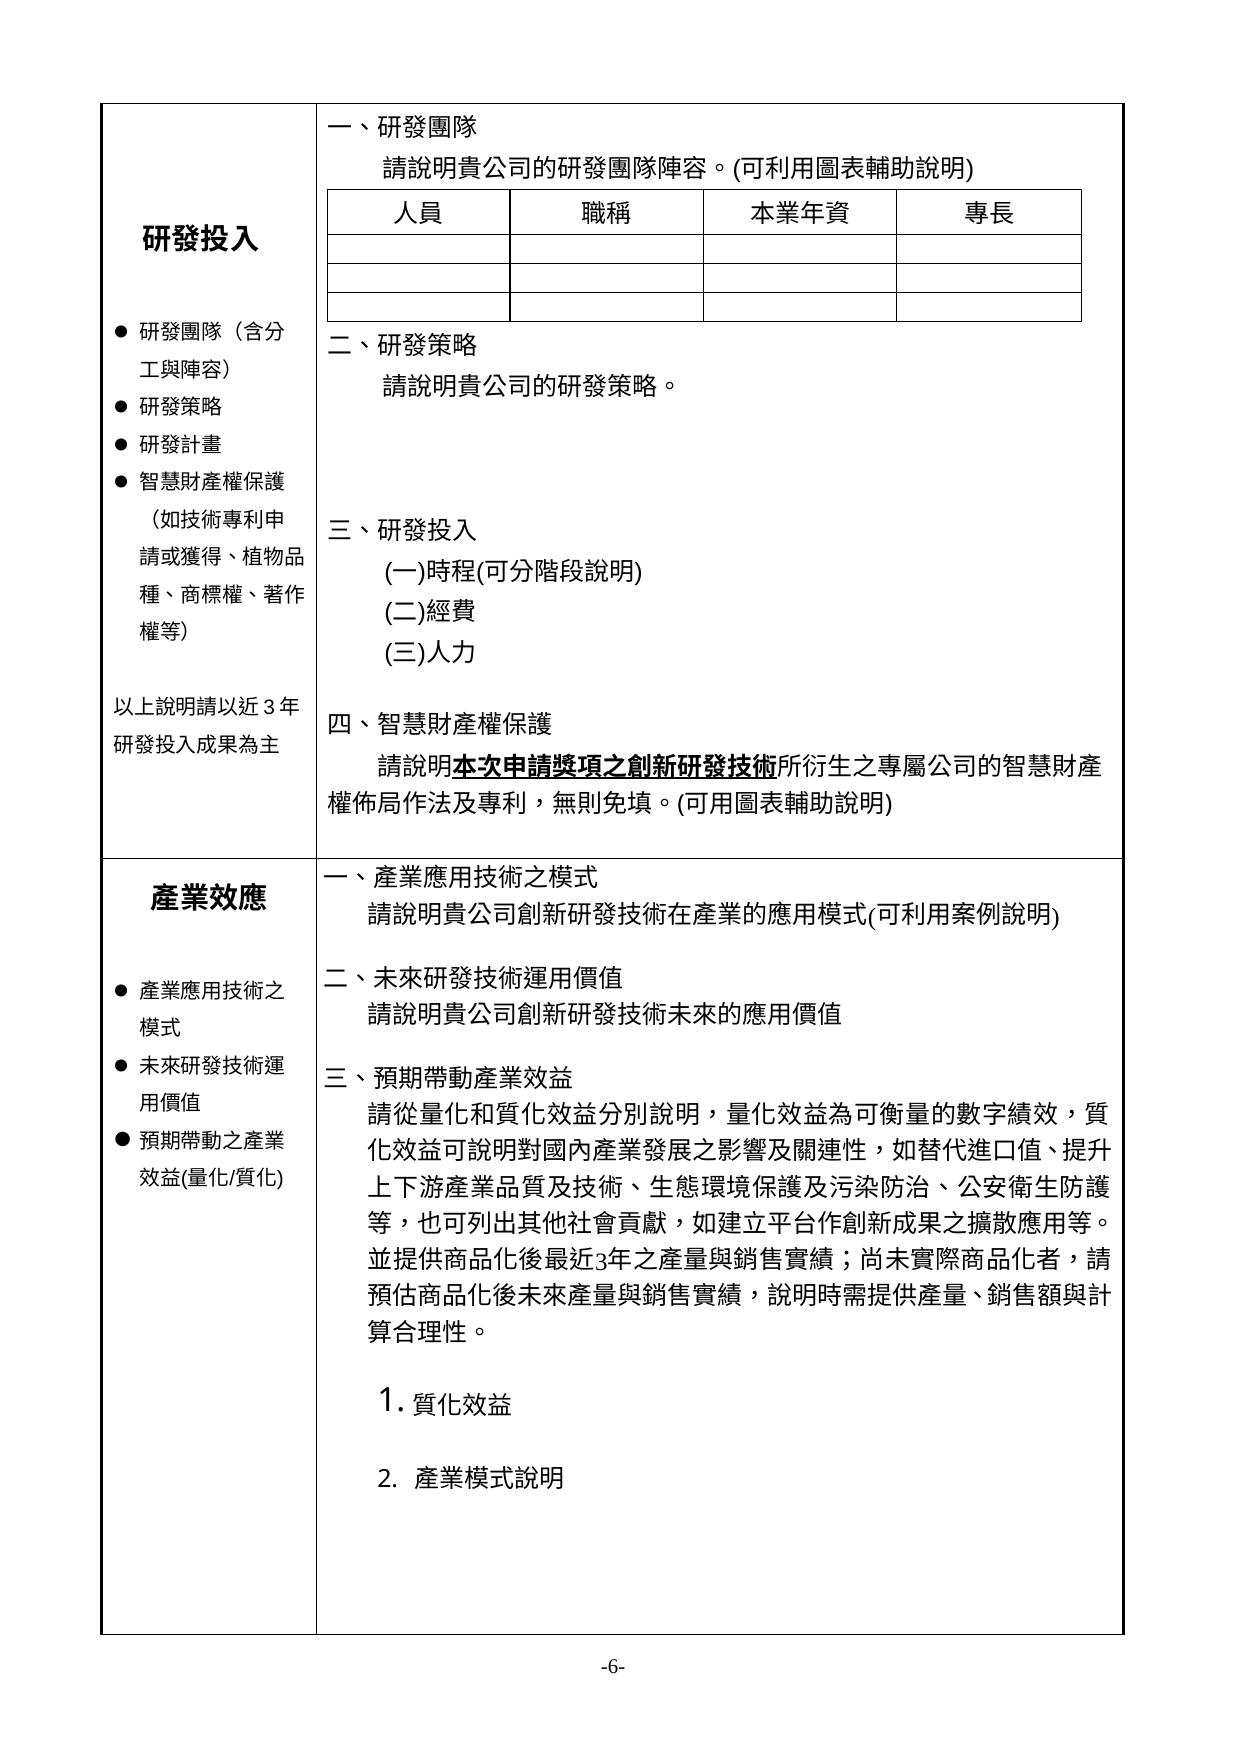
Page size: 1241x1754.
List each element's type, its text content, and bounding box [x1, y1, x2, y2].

table_cell [704, 235, 896, 263]
table_header 本業年資 [704, 190, 896, 234]
table_cell 研發投入 研發團隊（含分工與陣容） 研發策略 研發計畫 智慧財產權保護（如技術專利申請或獲得、植物品種、商標權、著作權等） 以上說明請以近3年研發投入成果為主 [103, 104, 316, 857]
table_cell [704, 293, 896, 321]
table_cell [328, 235, 509, 263]
table_cell [897, 264, 1081, 292]
table_header 專長 [897, 190, 1081, 234]
table_cell 一、研發團隊 請說明貴公司的研發團隊陣容。(可利用圖表輔助說明) 二、研發策略 請說明貴公司的研發策略。 三、研發投入 (一)時程(可分階段說明) (二)經費 (三)人力 四、智慧財產權保護 請說明本次申請獎項之創新研發技術所衍生之專屬公司的智慧財產權佈局作法及專利，無則免填。(可用圖表輔助說明) [317, 104, 1122, 857]
table_cell [511, 293, 703, 321]
table_cell [511, 264, 703, 292]
table_cell [704, 264, 896, 292]
table_cell [897, 235, 1081, 263]
table_header 人員 [328, 190, 509, 234]
table_header 職稱 [511, 190, 703, 234]
table_cell [328, 264, 509, 292]
table_cell [328, 293, 509, 321]
table_cell [897, 293, 1081, 321]
table_cell 一、產業應用技術之模式 請說明貴公司創新研發技術在產業的應用模式(可利用案例說明) 二、未來研發技術運用價值 請說明貴公司創新研發技術未來的應用價值 三、預期帶動產業效益 請從量化和質化效益分別說明，量化效益為可衡量的數字績效，質化效益可說明對國內產業發展之影響及關連性，如替代進口值、提升上下游產業品質及技術、生態環境保護及污染防治、公安衛生防護等，也可列出其他社會貢獻，如建立平台作創新成果之擴散應用等。並提供商品化後最近3年之產量與銷售實績；尚未實際商品化者，請預估商品化後未來產量與銷售實績，說明時需提供產量、銷售額與計算合理性。 質化效益 產業模式說明 [317, 859, 1122, 1634]
table_cell 產業效應 產業應用技術之模式 未來研發技術運用價值 預期帶動之產業效益(量化/質化) [103, 859, 316, 1634]
table_cell [511, 235, 703, 263]
